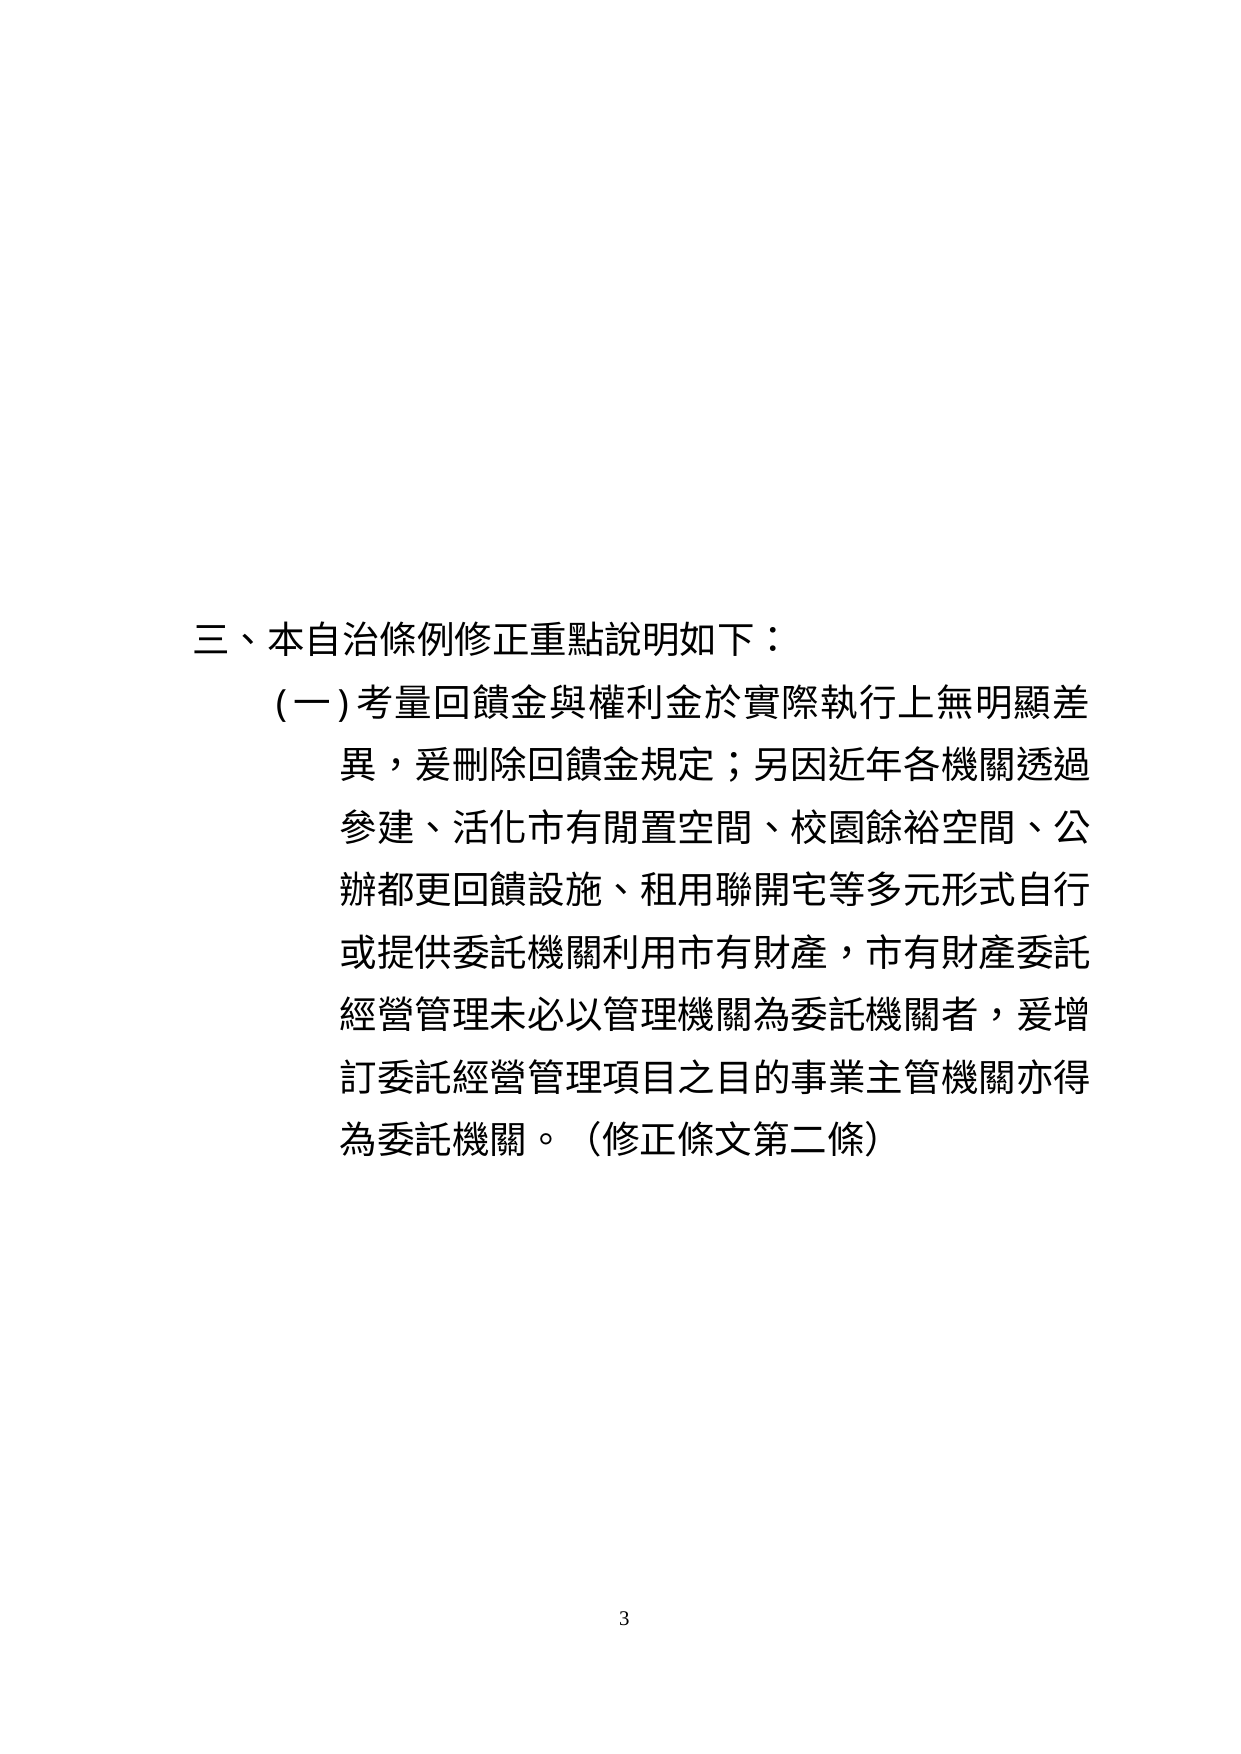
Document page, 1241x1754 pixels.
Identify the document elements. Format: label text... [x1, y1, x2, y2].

text 三、本自治條例修正重點說明如下： [192, 596, 1092, 658]
text (一)考量回饋金與權利金於實際執行上無明顯差異，爰刪除回饋金規定；另因近年各機關透過參建、活化市有閒置空間、校園餘裕空間、公辦都更回饋設施、租用聯開宅等多元形式自行或提供委託機關利用市有財產，市有財產委託經營管理未必以管理機關為委託機關者，爰增訂委託經營管理項目之目的事業主管機關亦得為委託機關。（修正條文第二條） [192, 658, 1092, 1158]
